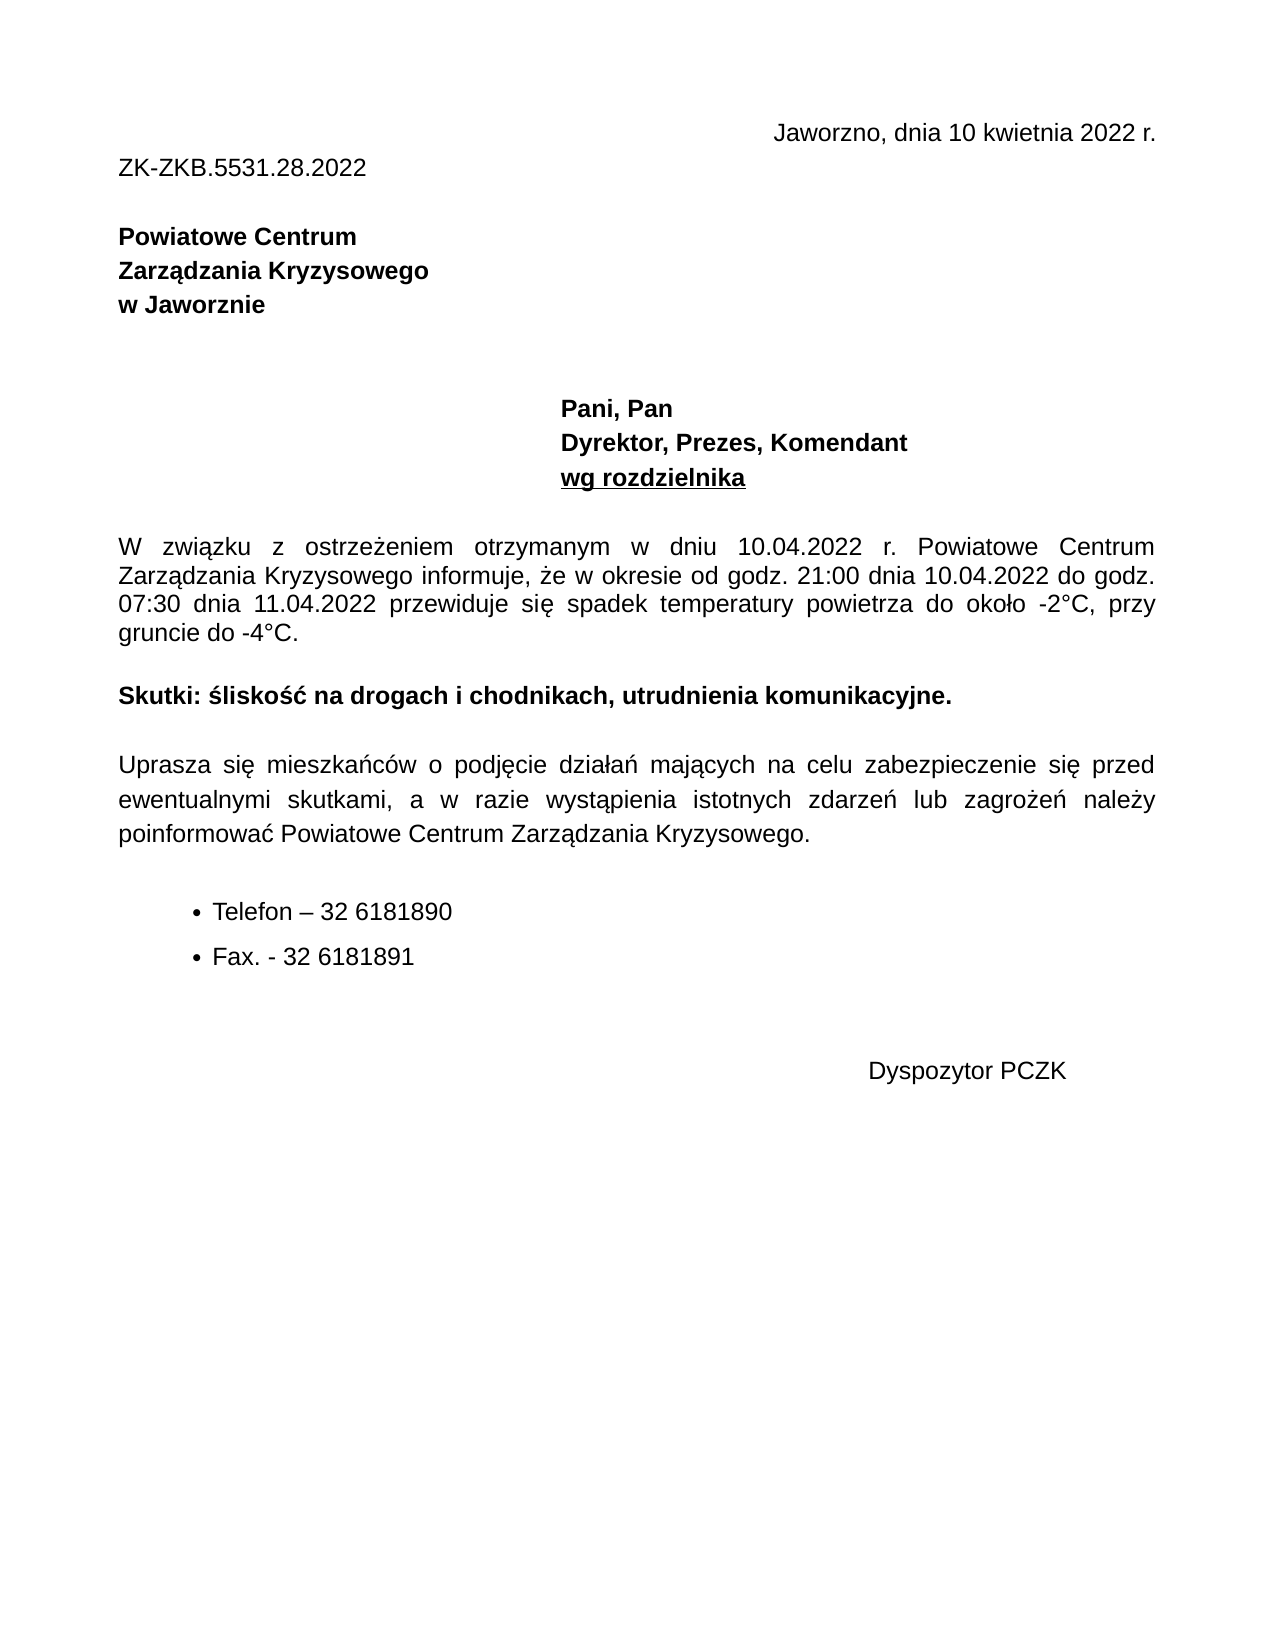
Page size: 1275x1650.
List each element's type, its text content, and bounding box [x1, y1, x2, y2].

text · Fax. - 32 6181891 [193, 942, 1157, 971]
text Jaworzno, dnia 10 kwietnia 2022 r. [118, 118, 1157, 147]
text Skutki: śliskość na drogach i chodnikach, utrudnienia komunikacyjne. [118, 681, 1157, 710]
text Pani, Pan [561, 394, 1157, 423]
text ZK-ZKB.5531.28.2022 [118, 153, 1157, 181]
text Dyspozytor PCZK [118, 1056, 1157, 1085]
text wg rozdzielnika [561, 463, 1157, 492]
text Uprasza się mieszkańców o podjęcie działań mających na celu zabezpieczenie się przed ewentualnymi skutkami, a w razie wystąpienia istotnych zdarzeń lub zagrożeń należy poinformować Powiatowe Centrum Zarządzania Kryzysowego. [118, 750, 1157, 848]
text w Jaworznie [118, 291, 1157, 319]
text W związku z ostrzeżeniem otrzymanym w dniu 10.04.2022 r. Powiatowe Centrum Zarządzania Kryzysowego informuje, że w okresie od godz. 21:00 dnia 10.04.2022 do godz. 07:30 dnia 11.04.2022 przewiduje się spadek temperatury powietrza do około -2°C, przy gruncie do -4°C. [118, 532, 1157, 647]
text Dyrektor, Prezes, Komendant [561, 428, 1157, 457]
text Powiatowe Centrum [118, 222, 1157, 250]
text Zarządzania Kryzysowego [118, 256, 1157, 285]
text · Telefon – 32 6181890 [193, 897, 1157, 926]
